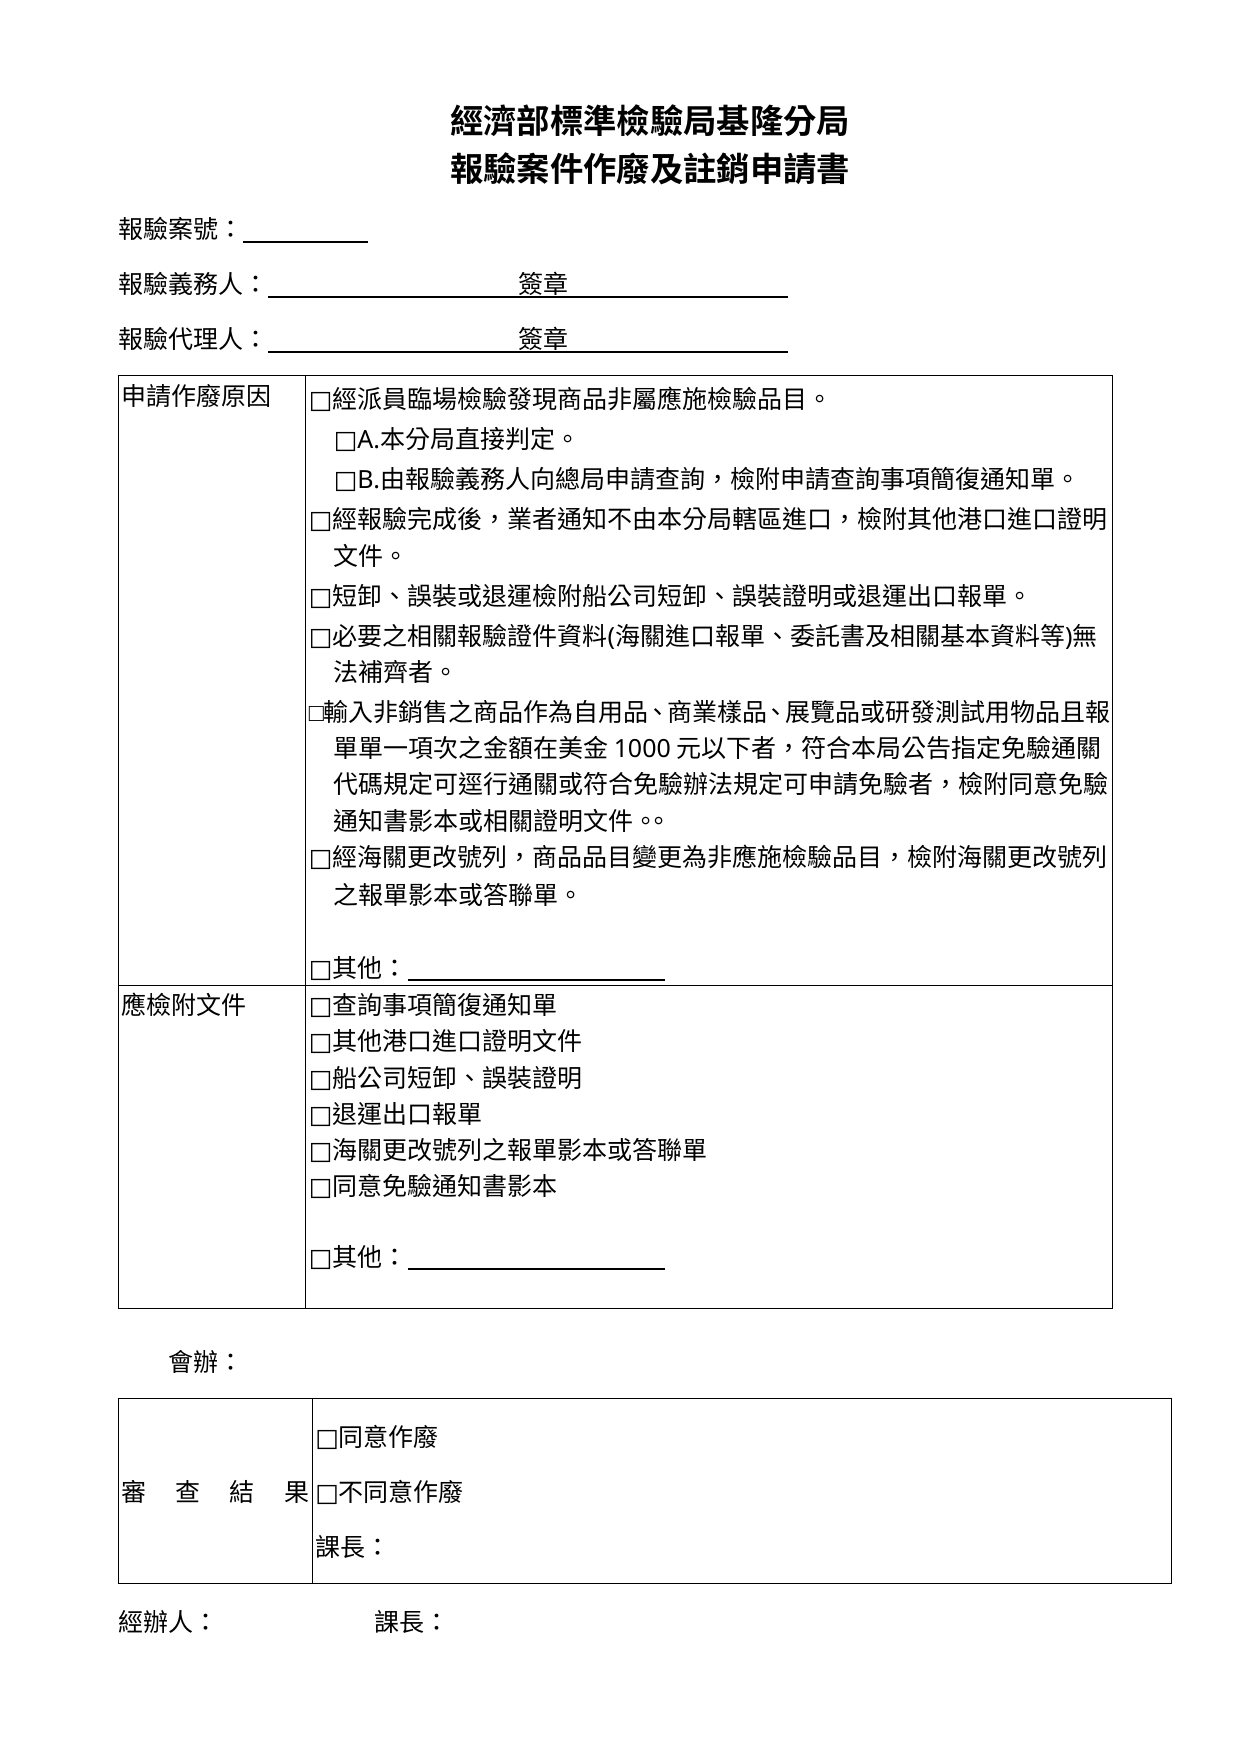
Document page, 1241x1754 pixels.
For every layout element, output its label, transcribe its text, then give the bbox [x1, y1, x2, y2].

table_cell 應檢附文件 [119, 986, 305, 1307]
text 報驗義務人： 簽章 [118, 265, 1181, 301]
table_header □經派員臨場檢驗發現商品非屬應施檢驗品目。 □A.本分局直接判定。 □B.由報驗義務人向總局申請查詢，檢附申請查詢事項簡復通知單。 □經報驗完成後，業者通知不由本分局轄區進口，檢附其他港口進口證明文件。 □短卸、誤裝或退運檢附船公司短卸、誤裝證明或退運出口報單。 □必要之相關報驗證件資料(海關進口報單、委託書及相關基本資料等)無法補齊者。 □輸入非銷售之商品作為自用品、商業樣品、展覽品或研發測試用物品且報單單一項次之金額在美金1000元以下者，符合本局公告指定免驗通關代碼規定可逕行通關或符合免驗辦法規定可申請免驗者，檢附同意免驗通知書影本或相關證明文件。。 □經海關更改號列，商品品目變更為非應施檢驗品目，檢附海關更改號列之報單影本或答聯單。 □其他： [306, 376, 1112, 984]
text 報驗案件作廢及註銷申請書 [118, 143, 1181, 191]
text 報驗代理人： 簽章 [118, 320, 1181, 356]
table_header □同意作廢 □不同意作廢 課長： [313, 1399, 1171, 1582]
text 經辦人： 課長： [118, 1602, 1181, 1638]
text 報驗案號： [118, 210, 1181, 246]
table_header 審 查 結 果 [119, 1399, 312, 1582]
table_cell □查詢事項簡復通知單 □其他港口進口證明文件 □船公司短卸、誤裝證明 □退運出口報單 □海關更改號列之報單影本或答聯單 □同意免驗通知書影本 □其他： [306, 986, 1112, 1307]
text 經濟部標準檢驗局基隆分局 [118, 95, 1181, 143]
table_header 申請作廢原因 [119, 376, 305, 984]
text 會辦： [118, 1343, 1181, 1379]
